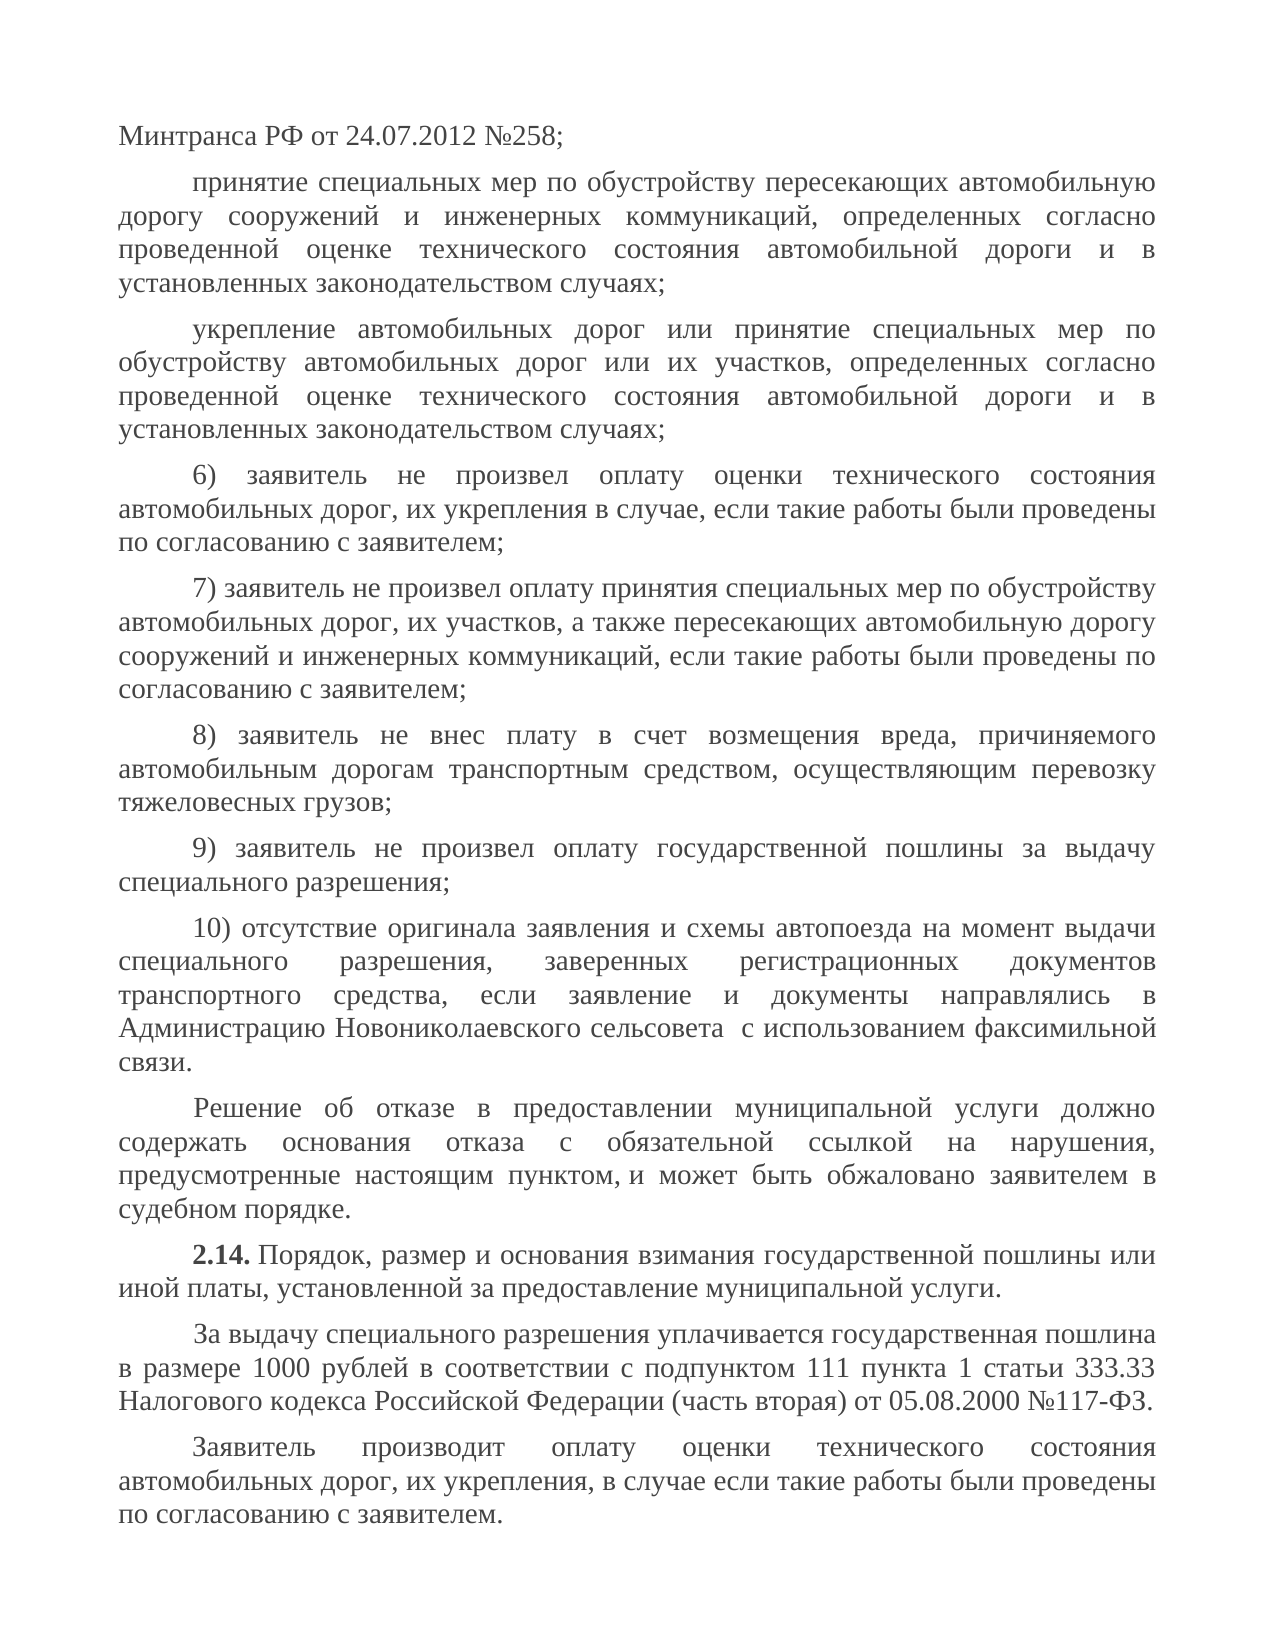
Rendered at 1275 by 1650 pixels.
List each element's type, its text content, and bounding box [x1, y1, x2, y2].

text 7) заявитель не произвел оплату принятия специальных мер по обустройству автомобильных дорог, их участков, а также пересекающих автомобильную дорогу сооружений и инженерных коммуникаций, если такие работы были проведены по согласованию с заявителем; [118, 571, 1157, 705]
text Заявитель производит оплату оценки технического состояния автомобильных дорог, их укрепления, в случае если такие работы были проведены по согласованию с заявителем. [118, 1429, 1157, 1530]
text 6) заявитель не произвел оплату оценки технического состояния автомобильных дорог, их укрепления в случае, если такие работы были проведены по согласованию с заявителем; [118, 457, 1157, 558]
text 9) заявитель не произвел оплату государственной пошлины за выдачу специального разрешения; [118, 830, 1157, 897]
text 10) отсутствие оригинала заявления и схемы автопоезда на момент выдачи специального разрешения, заверенных регистрационных документов транспортного средства, если заявление и документы направлялись в Администрацию Новониколаевского сельсовета с использованием факсимильной связи. [118, 910, 1157, 1078]
text За выдачу специального разрешения уплачивается государственная пошлина в размере 1000 рублей в соответствии с подпунктом 111 пункта 1 статьи 333.33 Налогового кодекса Российской Федерации (часть вторая) от 05.08.2000 №117-ФЗ. [118, 1316, 1157, 1417]
text принятие специальных мер по обустройству пересекающих автомобильную дорогу сооружений и инженерных коммуникаций, определенных согласно проведенной оценке технического состояния автомобильной дороги и в установленных законодательством случаях; [118, 164, 1157, 298]
text Минтранса РФ от 24.07.2012 №258; [118, 118, 1157, 152]
text укрепление автомобильных дорог или принятие специальных мер по обустройству автомобильных дорог или их участков, определенных согласно проведенной оценке технического состояния автомобильной дороги и в установленных законодательством случаях; [118, 311, 1157, 445]
text 8) заявитель не внес плату в счет возмещения вреда, причиняемого автомобильным дорогам транспортным средством, осуществляющим перевозку тяжеловесных грузов; [118, 717, 1157, 818]
text 2.14. Порядок, размер и основания взимания государственной пошлины или иной платы, установленной за предоставление муниципальной услуги. [118, 1237, 1157, 1304]
text Решение об отказе в предоставлении муниципальной услуги должно содержать основания отказа с обязательной ссылкой на нарушения, предусмотренные настоящим пунктом, и может быть обжаловано заявителем в судебном порядке. [118, 1090, 1157, 1224]
